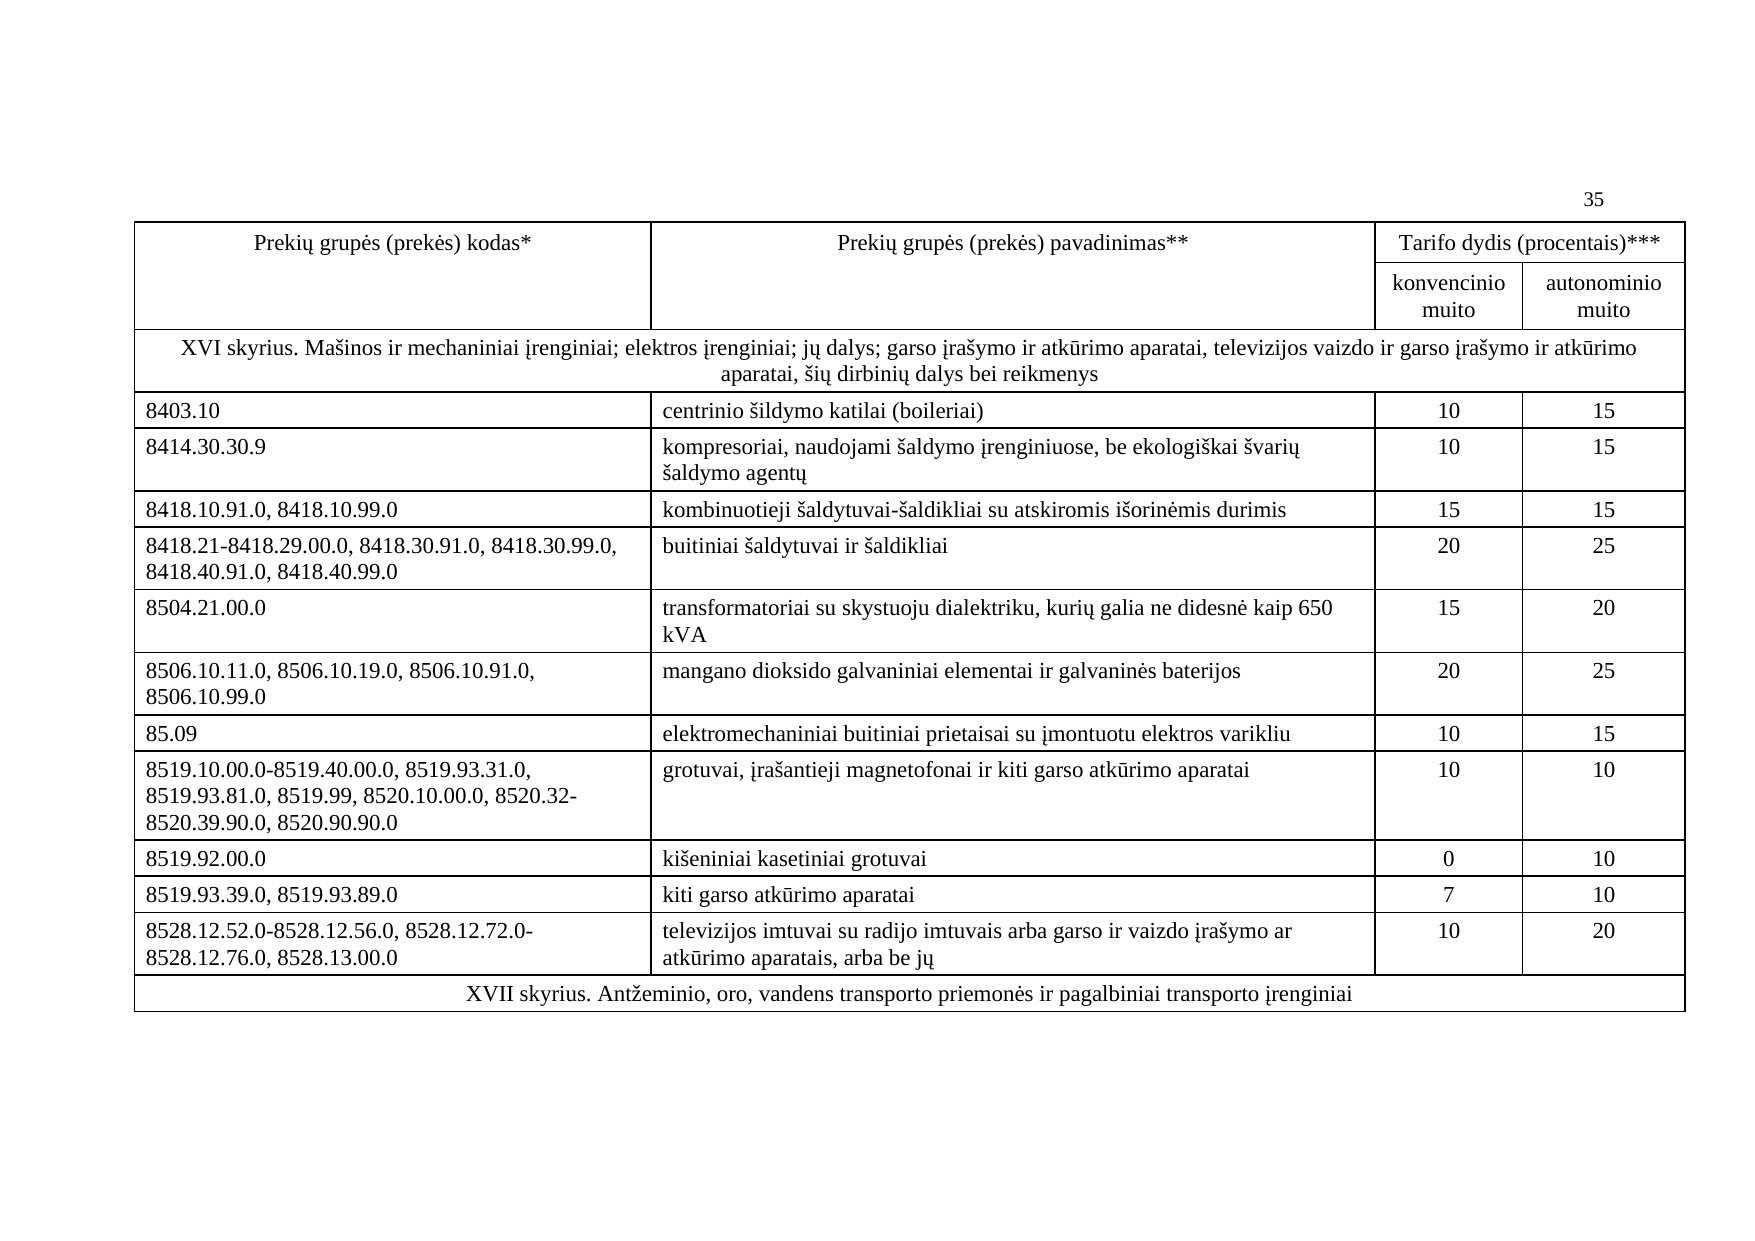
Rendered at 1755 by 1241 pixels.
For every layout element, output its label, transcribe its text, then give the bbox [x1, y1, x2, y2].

table_cell 10 [1376, 429, 1522, 490]
table_cell 10 [1523, 752, 1684, 839]
table_cell 15 [1523, 393, 1684, 427]
table_cell grotuvai, įrašantieji magnetofonai ir kiti garso atkūrimo aparatai [652, 752, 1374, 839]
table_cell kišeniniai kasetiniai grotuvai [652, 841, 1374, 875]
table_cell 0 [1376, 841, 1522, 875]
table_cell 15 [1376, 492, 1522, 526]
table_cell buitiniai šaldytuvai ir šaldikliai [652, 528, 1374, 589]
table_cell 10 [1376, 752, 1522, 839]
table_cell 15 [1376, 590, 1522, 651]
table_header Tarifo dydis (procentais)*** [1376, 223, 1684, 262]
table_cell 8418.21-8418.29.00.0, 8418.30.91.0, 8418.30.99.0, 8418.40.91.0, 8418.40.99.0 [135, 528, 650, 589]
table_cell transformatoriai su skystuoju dialektriku, kurių galia ne didesnė kaip 650 kVA [652, 590, 1374, 651]
table_cell elektromechaniniai buitiniai prietaisai su įmontuotu elektros varikliu [652, 716, 1374, 750]
table_cell 7 [1376, 877, 1522, 912]
table_cell 10 [1523, 877, 1684, 912]
table_header Prekių grupės (prekės) pavadinimas** [652, 223, 1374, 328]
table_cell televizijos imtuvai su radijo imtuvais arba garso ir vaizdo įrašymo ar atkūrimo aparatais, arba be jų [652, 913, 1374, 974]
table_cell 10 [1376, 913, 1522, 974]
table_cell 25 [1523, 528, 1684, 589]
table_cell autonominio muito [1523, 263, 1684, 328]
table_cell centrinio šildymo katilai (boileriai) [652, 393, 1374, 427]
table_cell mangano dioksido galvaniniai elementai ir galvaninės baterijos [652, 653, 1374, 714]
table_header Prekių grupės (prekės) kodas* [135, 223, 650, 328]
table_cell 20 [1523, 913, 1684, 974]
table_cell 8504.21.00.0 [135, 590, 650, 651]
table_cell 10 [1376, 716, 1522, 750]
table_cell XVI skyrius. Mašinos ir mechaniniai įrenginiai; elektros įrenginiai; jų dalys; garso įrašymo ir atkūrimo aparatai, televizijos vaizdo ir garso įrašymo ir atkūrimo aparatai, šių dirbinių dalys bei reikmenys [135, 330, 1684, 391]
table_cell 25 [1523, 653, 1684, 714]
table_cell kompresoriai, naudojami šaldymo įrenginiuose, be ekologiškai švarių šaldymo agentų [652, 429, 1374, 490]
table_cell konvencinio muito [1376, 263, 1522, 328]
table_cell 8519.93.39.0, 8519.93.89.0 [135, 877, 650, 912]
table_cell 8418.10.91.0, 8418.10.99.0 [135, 492, 650, 526]
table_cell 15 [1523, 716, 1684, 750]
table_cell kiti garso atkūrimo aparatai [652, 877, 1374, 912]
table_cell XVII skyrius. Antžeminio, oro, vandens transporto priemonės ir pagalbiniai transporto įrenginiai [135, 976, 1684, 1011]
table_cell 10 [1523, 841, 1684, 875]
table_cell 8519.10.00.0-8519.40.00.0, 8519.93.31.0, 8519.93.81.0, 8519.99, 8520.10.00.0, 8520.32-8520.39.90.0, 8520.90.90.0 [135, 752, 650, 839]
table_cell 20 [1523, 590, 1684, 651]
table_cell 20 [1376, 528, 1522, 589]
table_cell 8506.10.11.0, 8506.10.19.0, 8506.10.91.0, 8506.10.99.0 [135, 653, 650, 714]
table_cell 8528.12.52.0-8528.12.56.0, 8528.12.72.0-8528.12.76.0, 8528.13.00.0 [135, 913, 650, 974]
table_cell 20 [1376, 653, 1522, 714]
table_cell 8519.92.00.0 [135, 841, 650, 875]
table_cell 8403.10 [135, 393, 650, 427]
table_cell 15 [1523, 429, 1684, 490]
table_cell 15 [1523, 492, 1684, 526]
table_cell 8414.30.30.9 [135, 429, 650, 490]
table_cell 10 [1376, 393, 1522, 427]
table_cell 85.09 [135, 716, 650, 750]
table_cell kombinuotieji šaldytuvai-šaldikliai su atskiromis išorinėmis durimis [652, 492, 1374, 526]
